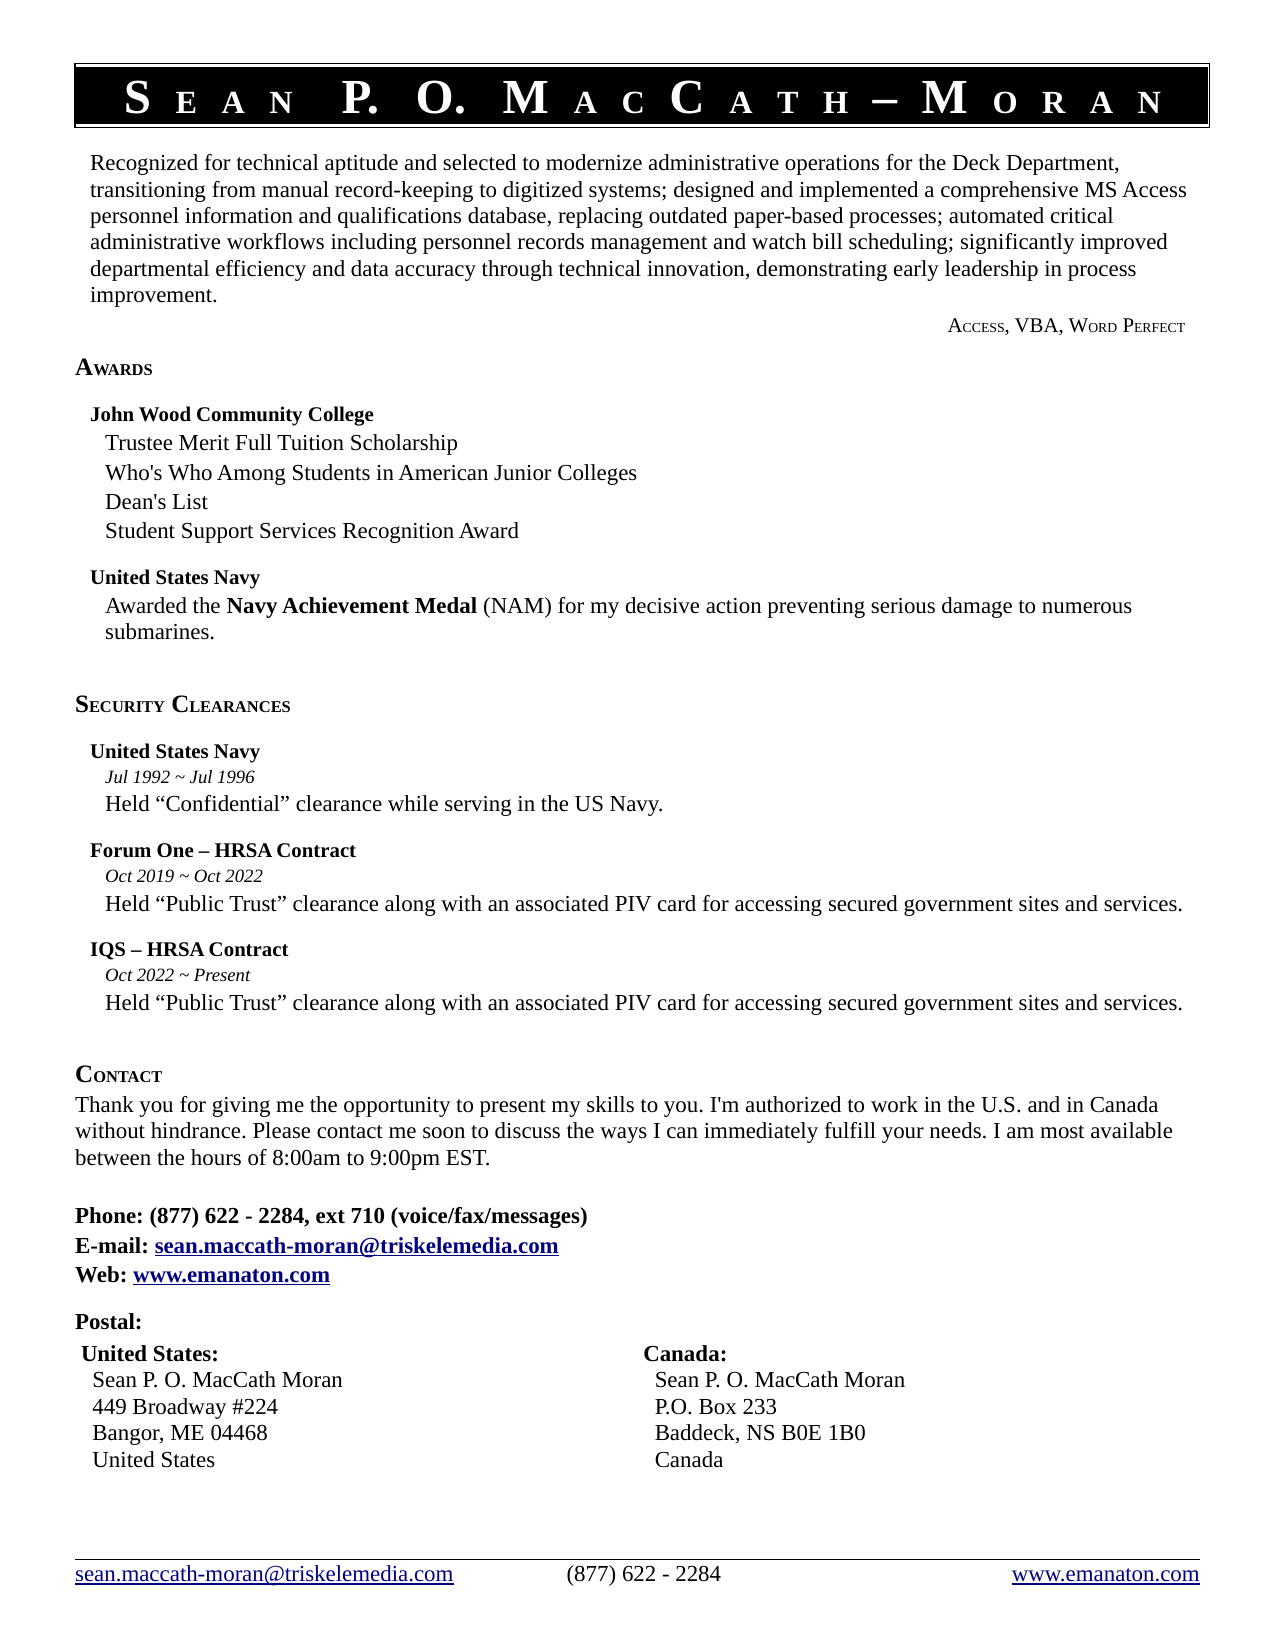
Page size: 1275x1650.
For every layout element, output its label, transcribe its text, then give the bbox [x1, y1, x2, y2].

text Held “Public Trust” clearance along with an associated PIV card for accessing secured government sites and services. [105, 989, 1200, 1015]
text Postal: [75, 1308, 1200, 1334]
text Oct 2022 ~ Present [105, 964, 1200, 986]
text Awards [75, 352, 1200, 381]
text Web: www.emanaton.com [75, 1261, 1200, 1288]
text E-mail: sean.maccath-moran@triskelemedia.com [75, 1232, 1200, 1258]
table_header Canada: Sean P. O. MacCath Moran P.O. Box 233 Baddeck, NS B0E 1B0 Canada [638, 1335, 1200, 1478]
text United States Navy [90, 565, 1200, 589]
text Thank you for giving me the opportunity to present my skills to you. I'm authorized to work in the U.S. and in Canada without hindrance. Please contact me soon to discuss the ways I can immediately fulfill your needs. I am most available between the hours of 8:00am to 9:00pm EST. [75, 1091, 1200, 1170]
text Held “Public Trust” clearance along with an associated PIV card for accessing secured government sites and services. [105, 889, 1200, 916]
text Access, VBA, Word Perfect [135, 313, 1185, 337]
text Who's Who Among Students in American Junior Colleges [105, 459, 1200, 485]
text Jul 1992 ~ Jul 1996 [105, 766, 1200, 787]
text Dean's List [105, 488, 1200, 514]
text IQS – HRSA Contract [90, 937, 1200, 961]
text Student Support Services Recognition Award [105, 517, 1200, 544]
table_header United States: Sean P. O. MacCath Moran 449 Broadway #224 Bangor, ME 04468 United States [75, 1335, 637, 1478]
text Contact [75, 1059, 1200, 1088]
text Security Clearances [75, 689, 1200, 718]
text Trustee Merit Full Tuition Scholarship [105, 429, 1200, 456]
text John Wood Community College [90, 402, 1200, 426]
text Forum One – HRSA Contract [90, 838, 1200, 862]
text United States Navy [90, 739, 1200, 763]
text Phone: (877) 622 - 2284, ext 710 (voice/fax/messages) [75, 1203, 1200, 1229]
text Recognized for technical aptitude and selected to modernize administrative operations for the Deck Department, transitioning from manual record-keeping to digitized systems; designed and implemented a comprehensive MS Access personnel information and qualifications database, replacing outdated paper-based processes; automated critical administrative workflows including personnel records management and watch bill scheduling; significantly improved departmental efficiency and data accuracy through technical innovation, demonstrating early leadership in process improvement. [90, 149, 1200, 307]
text Awarded the Navy Achievement Medal (NAM) for my decisive action preventing serious damage to numerous submarines. [105, 592, 1200, 645]
text Oct 2019 ~ Oct 2022 [105, 865, 1200, 887]
text Held “Confidential” clearance while serving in the US Navy. [105, 791, 1200, 817]
